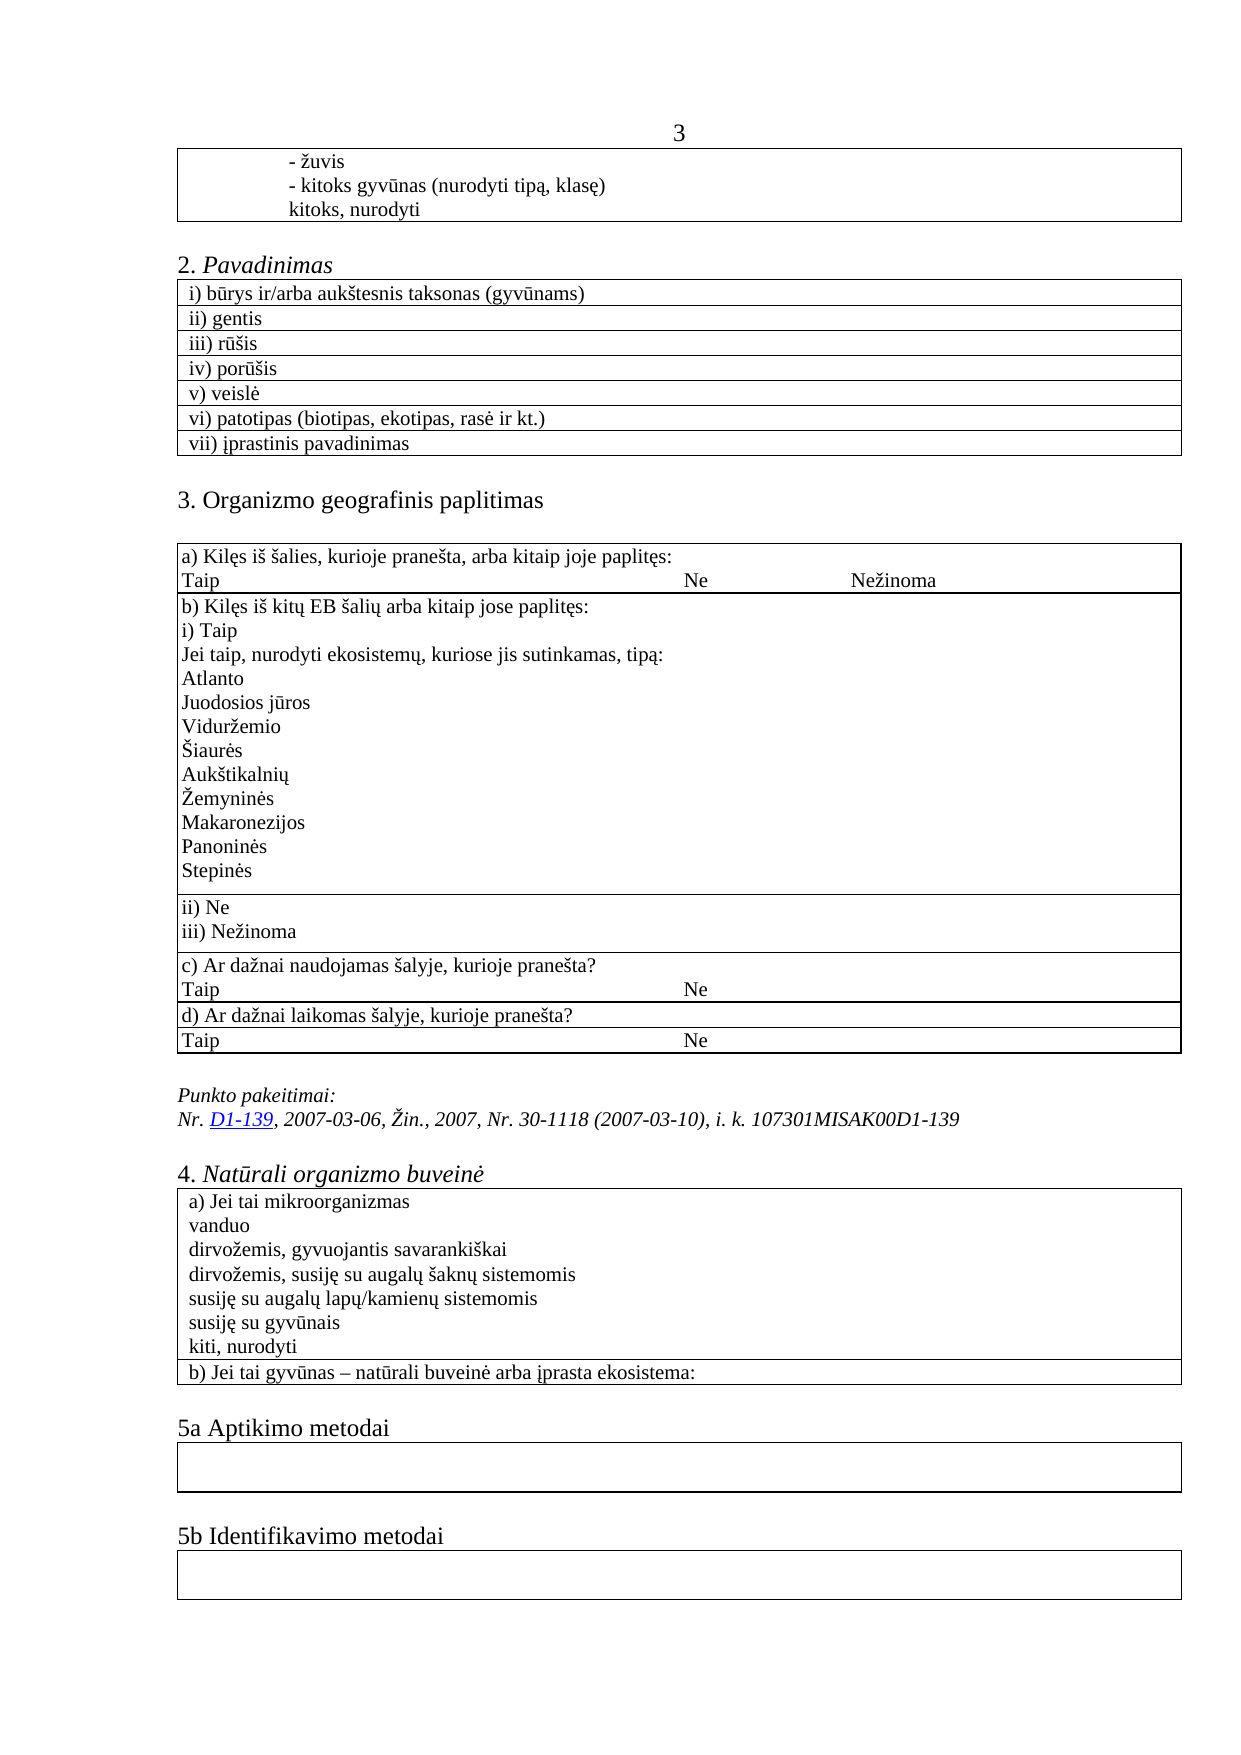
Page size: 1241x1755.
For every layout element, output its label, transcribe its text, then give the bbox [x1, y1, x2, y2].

text Nr. D1-139, 2007-03-06, Žin., 2007, Nr. 30-1118 (2007-03-10), i. k. 107301MISAK00D1-139 [177, 1107, 1181, 1131]
text 3. Organizmo geografinis paplitimas [177, 485, 1181, 514]
table_cell Taip [178, 1028, 679, 1052]
text 5a Aptikimo metodai [177, 1413, 1181, 1442]
text 5b Identifikavimo metodai [177, 1521, 1181, 1550]
table_cell b) Jei tai gyvūnas – natūrali buveinė arba įprasta ekosistema: [178, 1360, 1181, 1384]
table_header [178, 1551, 1181, 1599]
table_cell Ne [679, 977, 1180, 1001]
table_cell c) Ar dažnai naudojamas šalyje, kurioje pranešta? [178, 953, 1180, 977]
table_cell Taip [178, 977, 679, 1001]
text 4. Natūrali organizmo buveinė [177, 1159, 1181, 1188]
table_cell iv) porūšis [178, 356, 1181, 380]
table_cell v) veislė [178, 381, 1181, 405]
table_cell Taip [178, 568, 512, 592]
table_header i) būrys ir/arba aukštesnis taksonas (gyvūnams) [178, 280, 1181, 304]
table_header a) Jei tai mikroorganizmas vanduo dirvožemis, gyvuojantis savarankiškai dirvožemis, susiję su augalų šaknų sistemomis susiję su augalų lapų/kamienų sistemomis susiję su gyvūnais kiti, nurodyti [178, 1189, 1181, 1358]
table_cell Ne [679, 1028, 1180, 1052]
table_cell vi) patotipas (biotipas, ekotipas, rasė ir kt.) [178, 406, 1181, 430]
table_cell ii) gentis [178, 306, 1181, 329]
table_cell vii) įprastinis pavadinimas [178, 431, 1181, 455]
table_header [178, 1443, 1181, 1491]
table_cell Nežinoma [846, 568, 1180, 592]
table_cell ii) Ne iii) Nežinoma [178, 895, 1180, 951]
table_header a) Kilęs iš šalies, kurioje pranešta, arba kitaip joje paplitęs: [178, 544, 1180, 568]
text 2. Pavadinimas [177, 251, 1181, 279]
table_header - žuvis - kitoks gyvūnas (nurodyti tipą, klasę) kitoks, nurodyti [178, 149, 1181, 221]
table_cell d) Ar dažnai laikomas šalyje, kurioje pranešta? [178, 1003, 1180, 1027]
table_cell Ne [512, 568, 846, 592]
text Punkto pakeitimai: [177, 1083, 1181, 1107]
table_cell b) Kilęs iš kitų EB šalių arba kitaip jose paplitęs: i) Taip Jei taip, nurodyti ekosistemų, kuriose jis sutinkamas, tipą: Atlanto Juodosios jūros Viduržemio Šiaurės Aukštikalnių Žemyninės Makaronezijos Panoninės Stepinės [178, 594, 1180, 893]
table_cell iii) rūšis [178, 331, 1181, 355]
